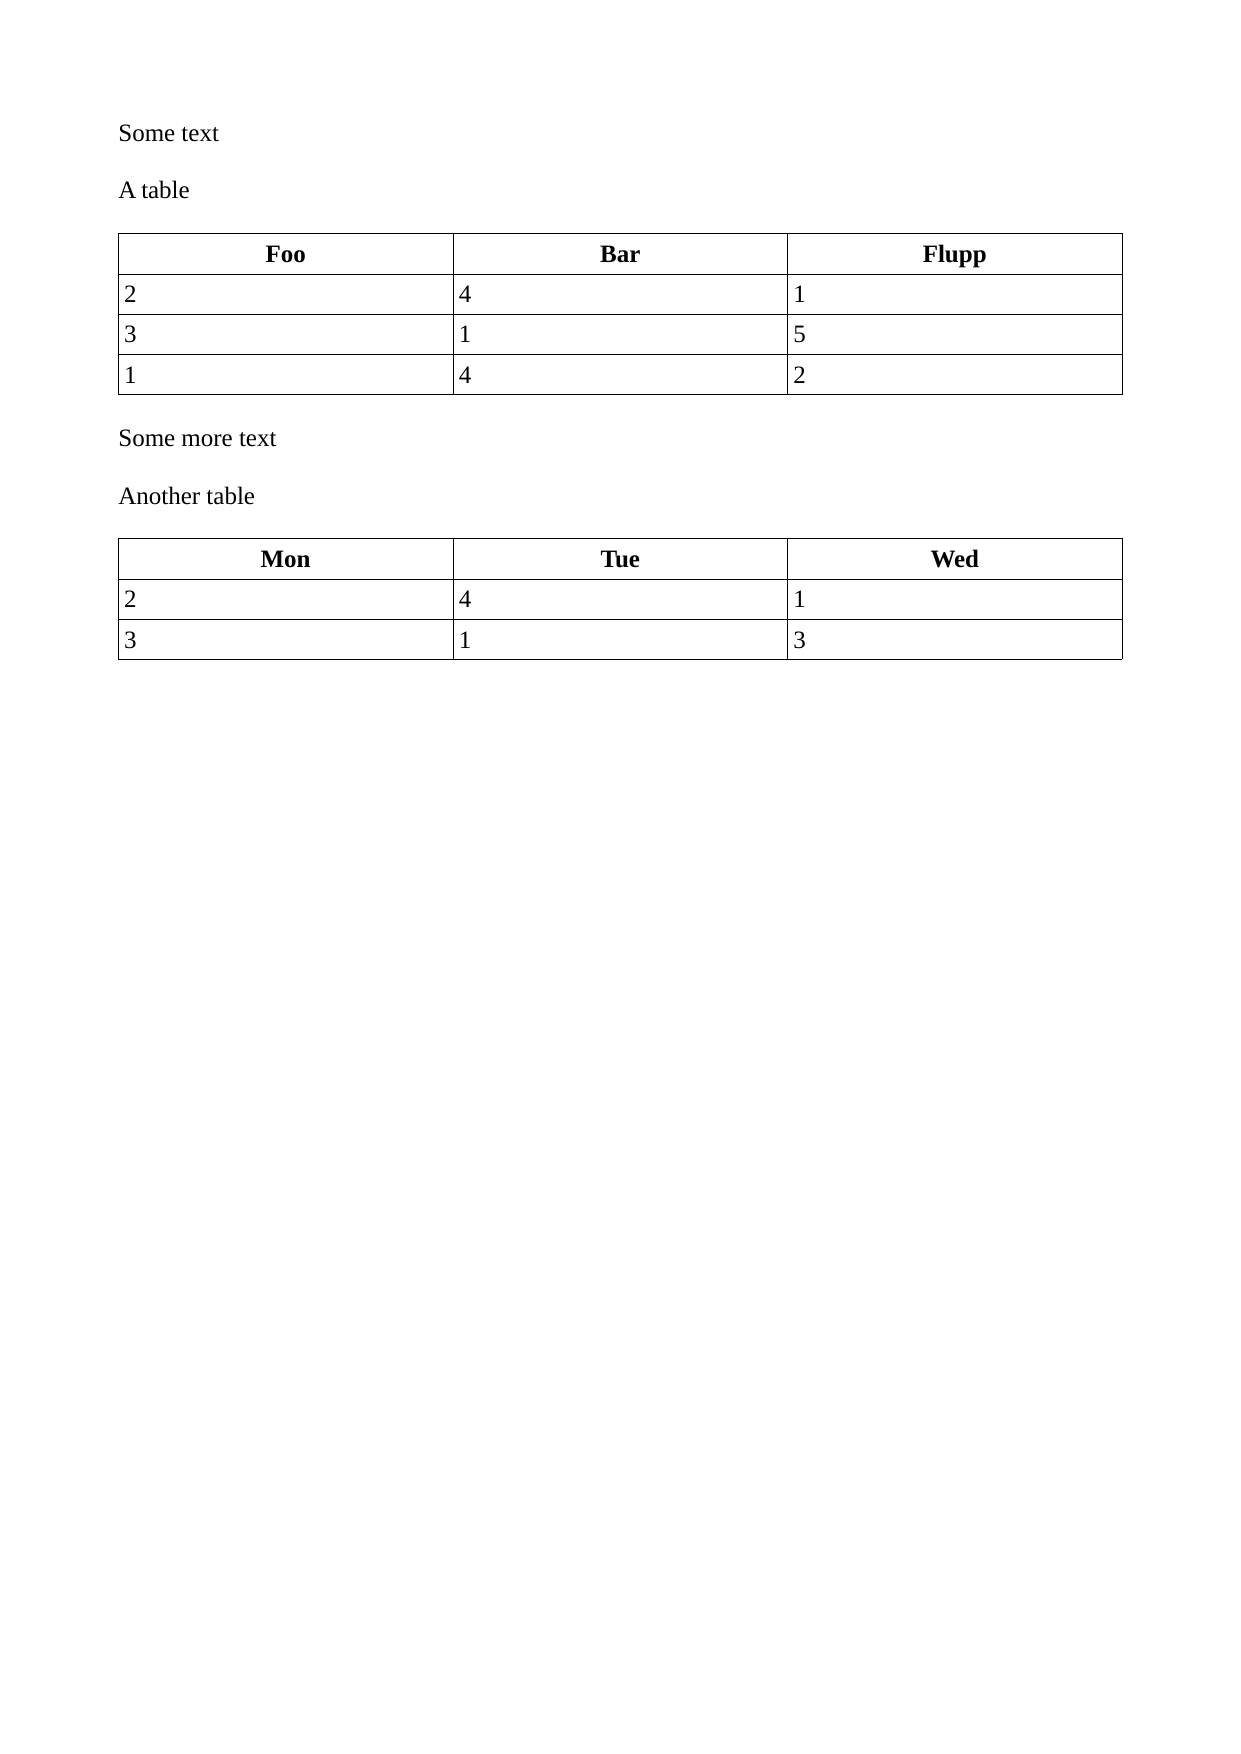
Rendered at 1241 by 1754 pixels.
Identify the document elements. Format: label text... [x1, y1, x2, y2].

table_header Mon [119, 539, 453, 578]
table_cell 1 [119, 355, 453, 394]
text Some more text [118, 423, 1122, 452]
table_cell 3 [119, 315, 453, 354]
table_header Wed [788, 539, 1122, 578]
text Another table [118, 481, 1122, 509]
table_cell 4 [454, 580, 787, 619]
table_cell 1 [454, 315, 787, 354]
table_header Bar [454, 234, 787, 273]
table_cell 5 [788, 315, 1122, 354]
table_cell 3 [119, 620, 453, 659]
table_cell 4 [454, 355, 787, 394]
table_cell 1 [788, 275, 1122, 314]
table_cell 1 [454, 620, 787, 659]
table_header Foo [119, 234, 453, 273]
table_cell 2 [788, 355, 1122, 394]
table_cell 4 [454, 275, 787, 314]
text Some text [118, 118, 1122, 147]
table_cell 3 [788, 620, 1122, 659]
table_cell 2 [119, 580, 453, 619]
table_header Flupp [788, 234, 1122, 273]
table_header Tue [454, 539, 787, 578]
text A table [118, 176, 1122, 204]
table_cell 2 [119, 275, 453, 314]
table_cell 1 [788, 580, 1122, 619]
